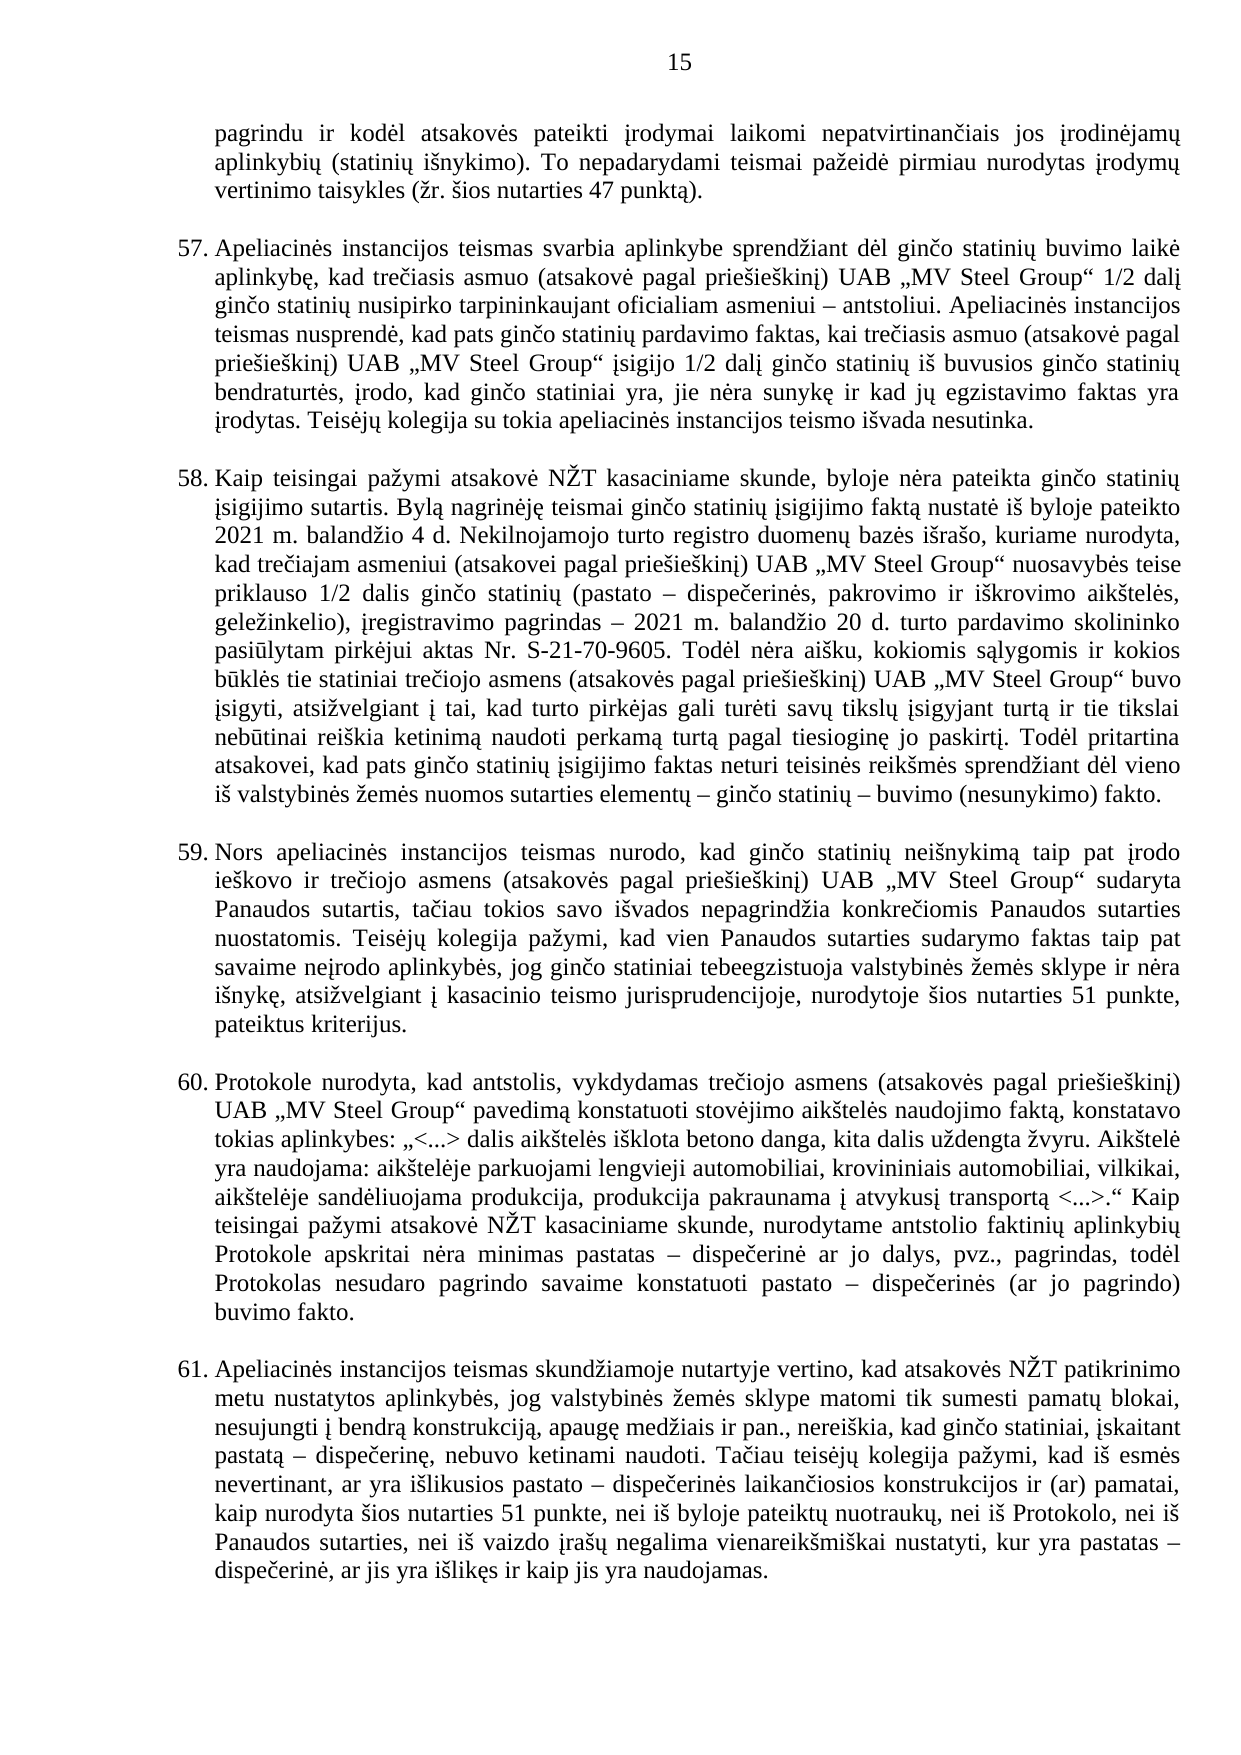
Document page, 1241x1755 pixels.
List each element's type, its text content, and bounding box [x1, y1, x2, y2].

text 58. Kaip teisingai pažymi atsakovė NŽT kasaciniame skunde, byloje nėra pateikta ginčo statinių įsigijimo sutartis. Bylą nagrinėję teismai ginčo statinių įsigijimo faktą nustatė iš byloje pateikto 2021 m. balandžio 4 d. Nekilnojamojo turto registro duomenų bazės išrašo, kuriame nurodyta, kad trečiajam asmeniui (atsakovei pagal priešieškinį) UAB „MV Steel Group“ nuosavybės teise priklauso 1/2 dalis ginčo statinių (pastato – dispečerinės, pakrovimo ir iškrovimo aikštelės, geležinkelio), įregistravimo pagrindas – 2021 m. balandžio 20 d. turto pardavimo skolininko pasiūlytam pirkėjui aktas Nr. S-21-70-9605. Todėl nėra aišku, kokiomis sąlygomis ir kokios būklės tie statiniai trečiojo asmens (atsakovės pagal priešieškinį) UAB „MV Steel Group“ buvo įsigyti, atsižvelgiant į tai, kad turto pirkėjas gali turėti savų tikslų įsigyjant turtą ir tie tikslai nebūtinai reiškia ketinimą naudoti perkamą turtą pagal tiesioginę jo paskirtį. Todėl pritartina atsakovei, kad pats ginčo statinių įsigijimo faktas neturi teisinės reikšmės sprendžiant dėl vieno iš valstybinės žemės nuomos sutarties elementų – ginčo statinių – buvimo (nesunykimo) fakto. [177, 463, 1181, 808]
text 59. Nors apeliacinės instancijos teismas nurodo, kad ginčo statinių neišnykimą taip pat įrodo ieškovo ir trečiojo asmens (atsakovės pagal priešieškinį) UAB „MV Steel Group“ sudaryta Panaudos sutartis, tačiau tokios savo išvados nepagrindžia konkrečiomis Panaudos sutarties nuostatomis. Teisėjų kolegija pažymi, kad vien Panaudos sutarties sudarymo faktas taip pat savaime neįrodo aplinkybės, jog ginčo statiniai tebeegzistuoja valstybinės žemės sklype ir nėra išnykę, atsižvelgiant į kasacinio teismo jurisprudencijoje, nurodytoje šios nutarties 51 punkte, pateiktus kriterijus. [177, 837, 1181, 1038]
text 60. Protokole nurodyta, kad antstolis, vykdydamas trečiojo asmens (atsakovės pagal priešieškinį) UAB „MV Steel Group“ pavedimą konstatuoti stovėjimo aikštelės naudojimo faktą, konstatavo tokias aplinkybes: „<...> dalis aikštelės išklota betono danga, kita dalis uždengta žvyru. Aikštelė yra naudojama: aikštelėje parkuojami lengvieji automobiliai, krovininiais automobiliai, vilkikai, aikštelėje sandėliuojama produkcija, produkcija pakraunama į atvykusį transportą <...>.“ Kaip teisingai pažymi atsakovė NŽT kasaciniame skunde, nurodytame antstolio faktinių aplinkybių Protokole apskritai nėra minimas pastatas – dispečerinė ar jo dalys, pvz., pagrindas, todėl Protokolas nesudaro pagrindo savaime konstatuoti pastato – dispečerinės (ar jo pagrindo) buvimo fakto. [177, 1067, 1181, 1326]
text 61. Apeliacinės instancijos teismas skundžiamoje nutartyje vertino, kad atsakovės NŽT patikrinimo metu nustatytos aplinkybės, jog valstybinės žemės sklype matomi tik sumesti pamatų blokai, nesujungti į bendrą konstrukciją, apaugę medžiais ir pan., nereiškia, kad ginčo statiniai, įskaitant pastatą – dispečerinę, nebuvo ketinami naudoti. Tačiau teisėjų kolegija pažymi, kad iš esmės nevertinant, ar yra išlikusios pastato – dispečerinės laikančiosios konstrukcijos ir (ar) pamatai, kaip nurodyta šios nutarties 51 punkte, nei iš byloje pateiktų nuotraukų, nei iš Protokolo, nei iš Panaudos sutarties, nei iš vaizdo įrašų negalima vienareikšmiškai nustatyti, kur yra pastatas – dispečerinė, ar jis yra išlikęs ir kaip jis yra naudojamas. [177, 1354, 1181, 1584]
text 57. Apeliacinės instancijos teismas svarbia aplinkybe sprendžiant dėl ginčo statinių buvimo laikė aplinkybę, kad trečiasis asmuo (atsakovė pagal priešieškinį) UAB „MV Steel Group“ 1/2 dalį ginčo statinių nusipirko tarpininkaujant oficialiam asmeniui – antstoliui. Apeliacinės instancijos teismas nusprendė, kad pats ginčo statinių pardavimo faktas, kai trečiasis asmuo (atsakovė pagal priešieškinį) UAB „MV Steel Group“ įsigijo 1/2 dalį ginčo statinių iš buvusios ginčo statinių bendraturtės, įrodo, kad ginčo statiniai yra, jie nėra sunykę ir kad jų egzistavimo faktas yra įrodytas. Teisėjų kolegija su tokia apeliacinės instancijos teismo išvada nesutinka. [177, 233, 1181, 434]
text pagrindu ir kodėl atsakovės pateikti įrodymai laikomi nepatvirtinančiais jos įrodinėjamų aplinkybių (statinių išnykimo). To nepadarydami teismai pažeidė pirmiau nurodytas įrodymų vertinimo taisykles (žr. šios nutarties 47 punktą). [177, 118, 1181, 204]
